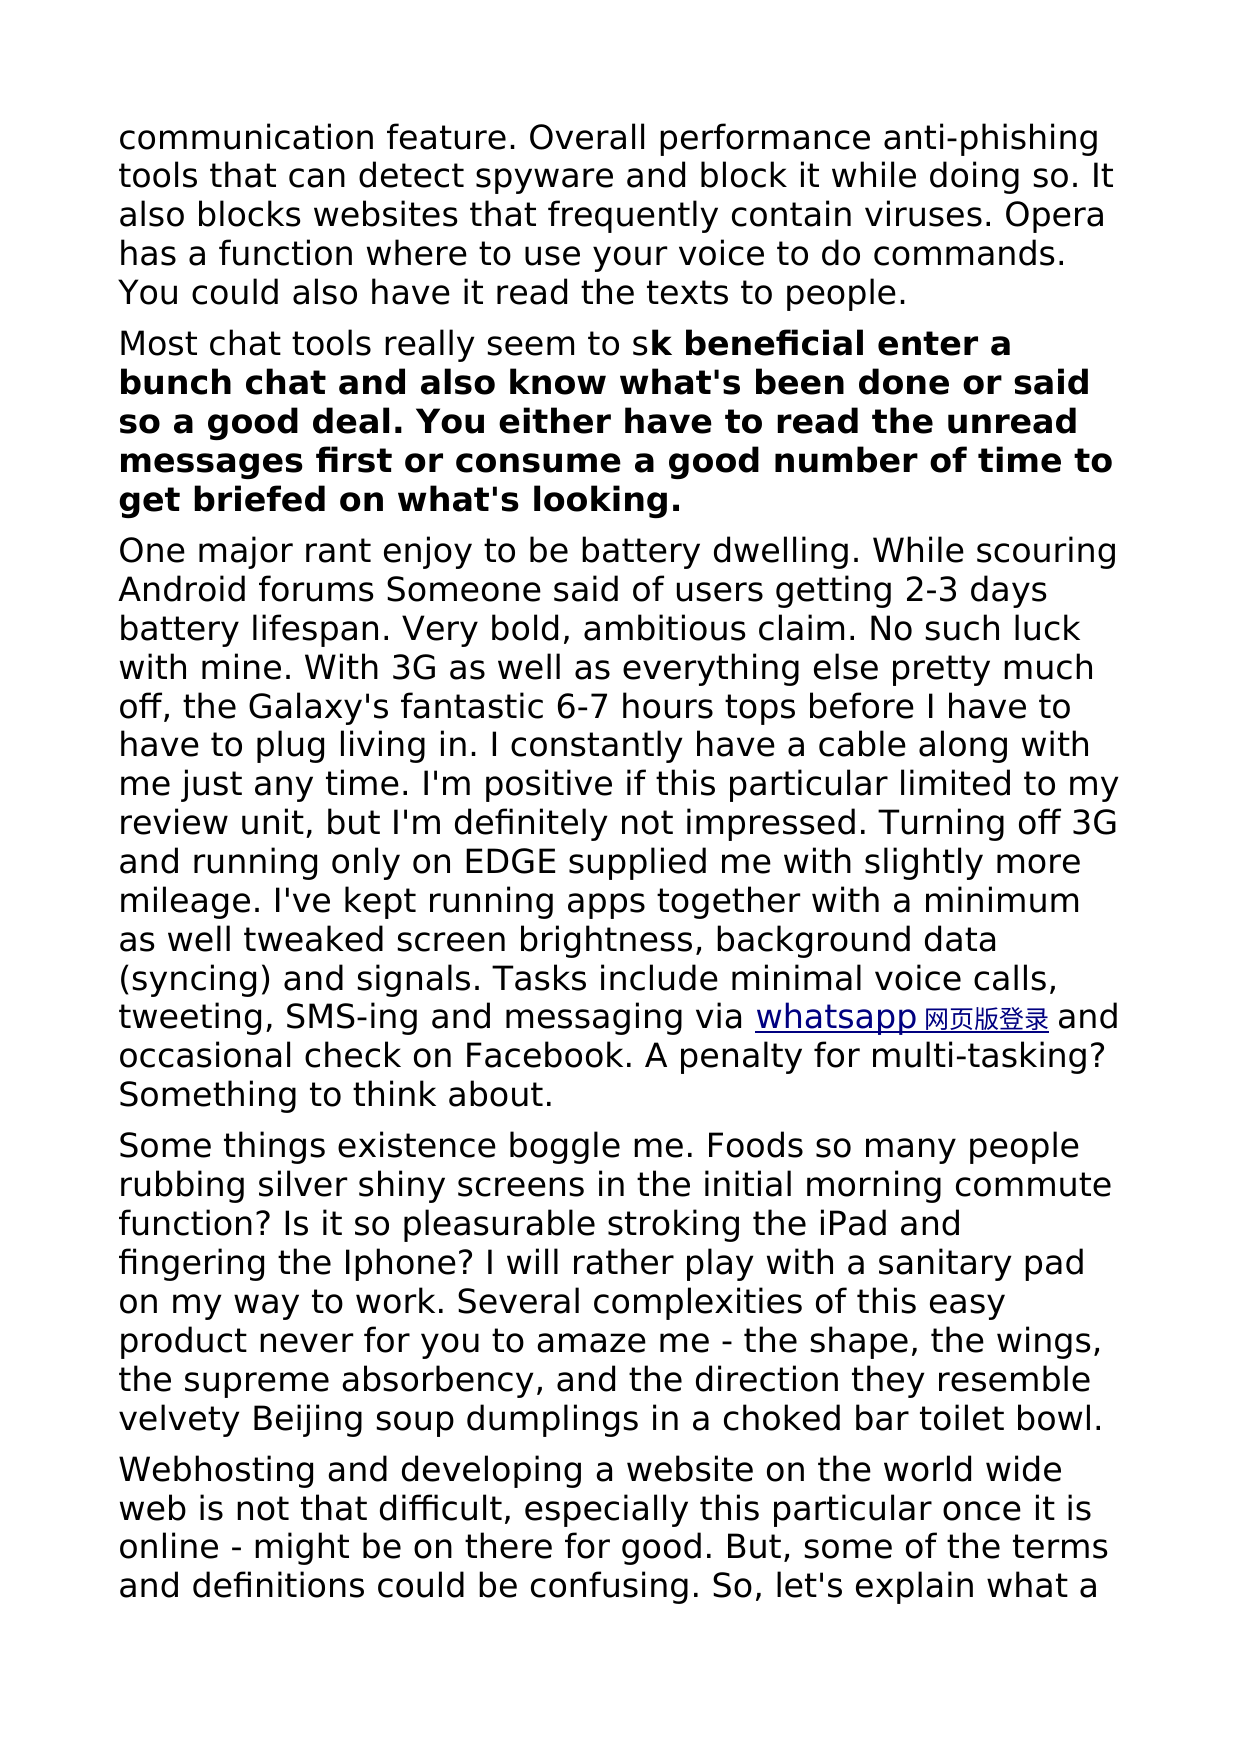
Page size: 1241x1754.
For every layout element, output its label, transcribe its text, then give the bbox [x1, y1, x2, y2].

text Most chat tools really seem to sk beneficial enter a bunch chat and also know what's been done or said so a good deal. You either have to read the unread messages first or consume a good number of time to get briefed on what's looking. [118, 325, 1122, 519]
text communication feature. Overall performance anti-phishing tools that can detect spyware and block it while doing so. It also blocks websites that frequently contain viruses. Opera has a function where to use your voice to do commands. You could also have it read the texts to people. [118, 118, 1122, 312]
text Webhosting and developing a website on the world wide web is not that difficult, especially this particular once it is online - might be on there for good. But, some of the terms and definitions could be confusing. So, let's explain what a [118, 1450, 1122, 1606]
text One major rant enjoy to be battery dwelling. While scouring Android forums Someone said of users getting 2-3 days battery lifespan. Very bold, ambitious claim. No such luck with mine. With 3G as well as everything else pretty much off, the Galaxy's fantastic 6-7 hours tops before I have to have to plug living in. I constantly have a cable along with me just any time. I'm positive if this particular limited to my review unit, but I'm definitely not impressed. Turning off 3G and running only on EDGE supplied me with slightly more mileage. I've kept running apps together with a minimum as well tweaked screen brightness, background data (syncing) and signals. Tasks include minimal voice calls, tweeting, SMS-ing and messaging via whatsapp网页版登录 and occasional check on Facebook. A penalty for multi-tasking? Something to think about. [118, 532, 1122, 1114]
text Some things existence boggle me. Foods so many people rubbing silver shiny screens in the initial morning commute function? Is it so pleasurable stroking the iPad and fingering the Iphone? I will rather play with a sanitary pad on my way to work. Several complexities of this easy product never for you to amaze me - the shape, the wings, the supreme absorbency, and the direction they resemble velvety Beijing soup dumplings in a choked bar toilet bowl. [118, 1127, 1122, 1438]
